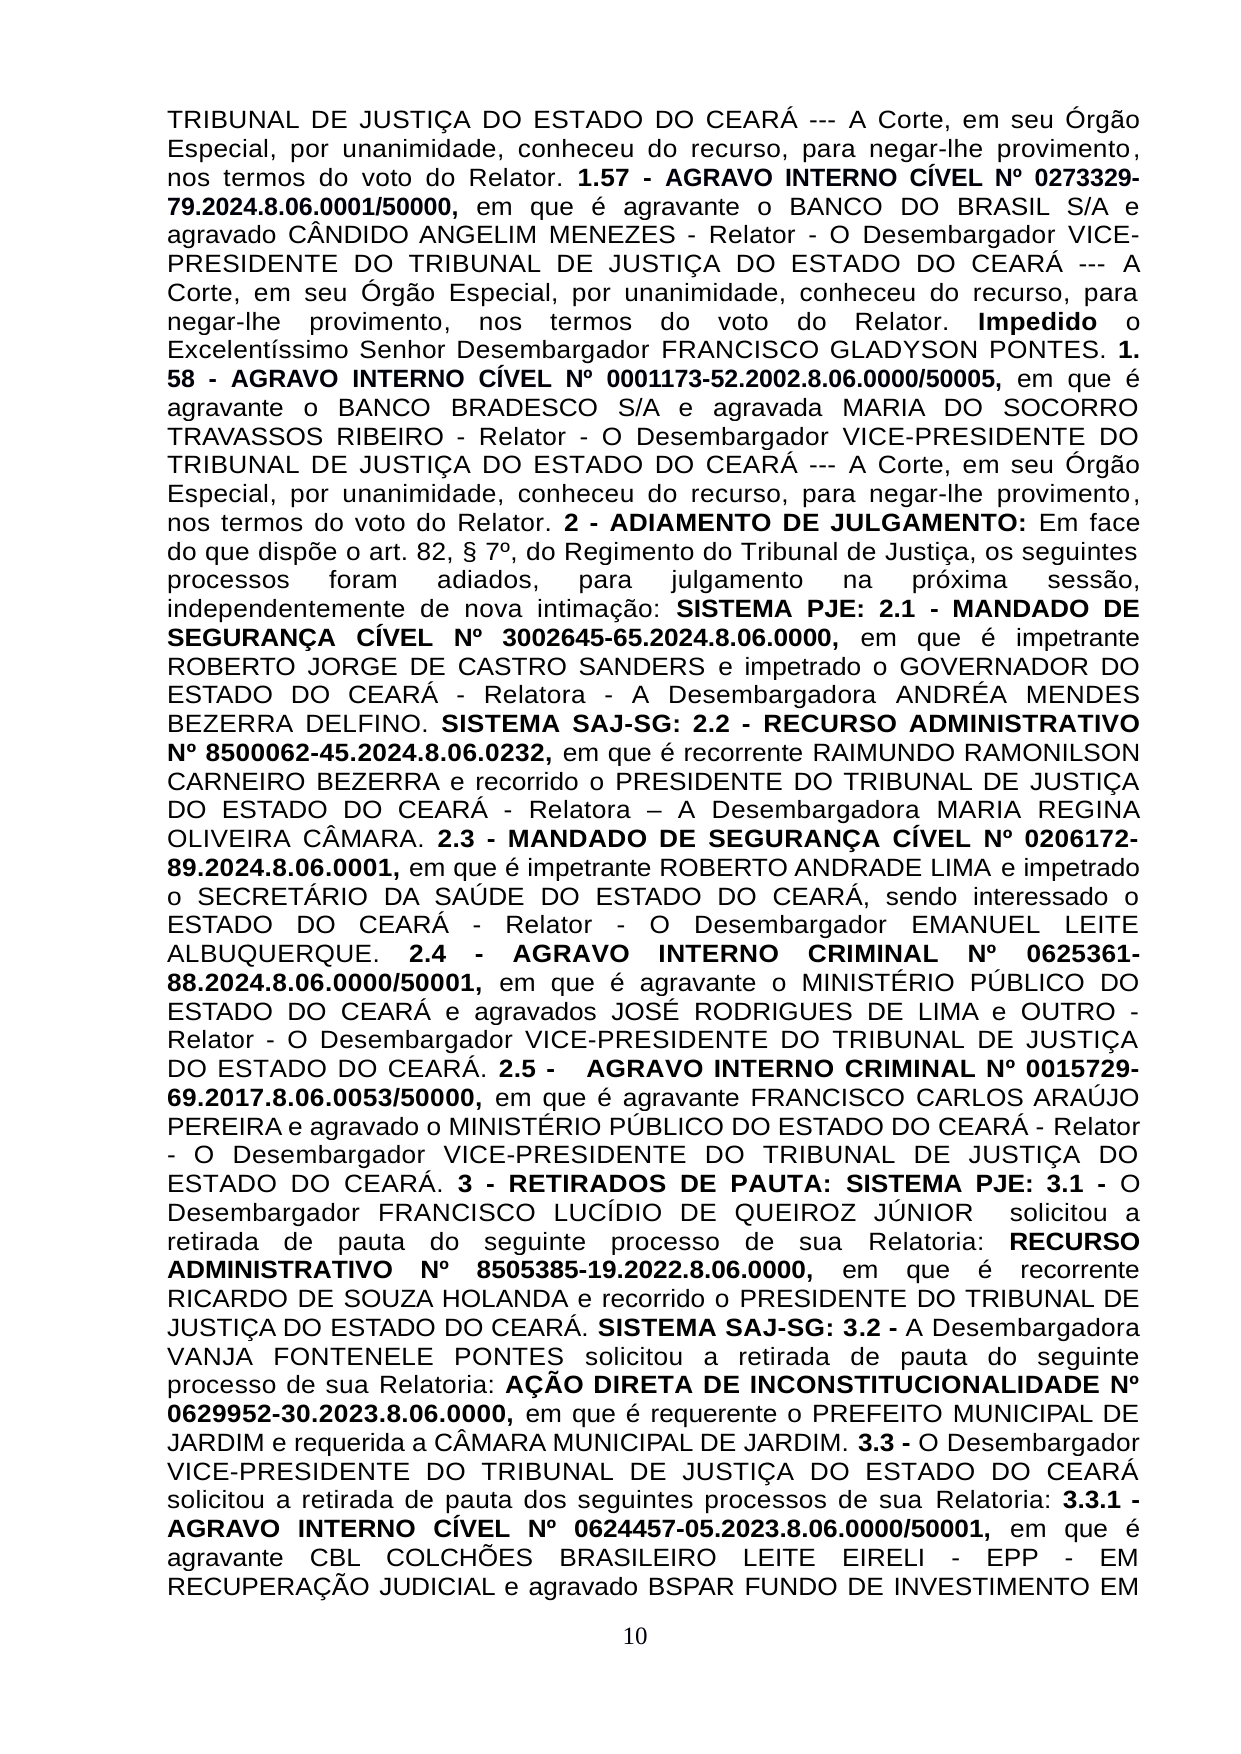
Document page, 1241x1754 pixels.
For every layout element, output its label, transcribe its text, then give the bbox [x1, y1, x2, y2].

text TRIBUNAL DE JUSTIÇA DO ESTADO DO CEARÁ --- A Corte, em seu Órgão Especial, por unanimidade, conheceu do recurso, para negar-lhe provimento, nos termos do voto do Relator. 1.57 - AGRAVO INTERNO CÍVEL Nº 0273329-79.2024.8.06.0001/50000, em que é agravante o BANCO DO BRASIL S/A e agravado CÂNDIDO ANGELIM MENEZES - Relator - O Desembargador VICE-PRESIDENTE DO TRIBUNAL DE JUSTIÇA DO ESTADO DO CEARÁ --- A Corte, em seu Órgão Especial, por unanimidade, conheceu do recurso, para negar-lhe provimento, nos termos do voto do Relator. Impedido o Excelentíssimo Senhor Desembargador FRANCISCO GLADYSON PONTES. 1. 58 - AGRAVO INTERNO CÍVEL Nº 0001173-52.2002.8.06.0000/50005, em que é agravante o BANCO BRADESCO S/A e agravada MARIA DO SOCORRO TRAVASSOS RIBEIRO - Relator - O Desembargador VICE-PRESIDENTE DO TRIBUNAL DE JUSTIÇA DO ESTADO DO CEARÁ --- A Corte, em seu Órgão Especial, por unanimidade, conheceu do recurso, para negar-lhe provimento, nos termos do voto do Relator. 2 - ADIAMENTO DE JULGAMENTO: Em face do que dispõe o art. 82, § 7º, do Regimento do Tribunal de Justiça, os seguintes processos foram adiados, para julgamento na próxima sessão, independentemente de nova intimação: SISTEMA PJE: 2.1 - MANDADO DE SEGURANÇA CÍVEL Nº 3002645-65.2024.8.06.0000, em que é impetrante ROBERTO JORGE DE CASTRO SANDERS e impetrado o GOVERNADOR DO ESTADO DO CEARÁ - Relatora - A Desembargadora ANDRÉA MENDES BEZERRA DELFINO. SISTEMA SAJ-SG: 2.2 - RECURSO ADMINISTRATIVO Nº 8500062-45.2024.8.06.0232, em que é recorrente RAIMUNDO RAMONILSON CARNEIRO BEZERRA e recorrido o PRESIDENTE DO TRIBUNAL DE JUSTIÇA DO ESTADO DO CEARÁ - Relatora – A Desembargadora MARIA REGINA OLIVEIRA CÂMARA. 2.3 - MANDADO DE SEGURANÇA CÍVEL Nº 0206172-89.2024.8.06.0001, em que é impetrante ROBERTO ANDRADE LIMA e impetrado o SECRETÁRIO DA SAÚDE DO ESTADO DO CEARÁ, sendo interessado o ESTADO DO CEARÁ - Relator - O Desembargador EMANUEL LEITE ALBUQUERQUE. 2.4 - AGRAVO INTERNO CRIMINAL Nº 0625361-88.2024.8.06.0000/50001, em que é agravante o MINISTÉRIO PÚBLICO DO ESTADO DO CEARÁ e agravados JOSÉ RODRIGUES DE LIMA e OUTRO - Relator - O Desembargador VICE-PRESIDENTE DO TRIBUNAL DE JUSTIÇA DO ESTADO DO CEARÁ. 2.5 - AGRAVO INTERNO CRIMINAL Nº 0015729-69.2017.8.06.0053/50000, em que é agravante FRANCISCO CARLOS ARAÚJO PEREIRA e agravado o MINISTÉRIO PÚBLICO DO ESTADO DO CEARÁ - Relator - O Desembargador VICE-PRESIDENTE DO TRIBUNAL DE JUSTIÇA DO ESTADO DO CEARÁ. 3 - RETIRADOS DE PAUTA: SISTEMA PJE: 3.1 - O Desembargador FRANCISCO LUCÍDIO DE QUEIROZ JÚNIOR solicitou a retirada de pauta do seguinte processo de sua Relatoria: RECURSO ADMINISTRATIVO Nº 8505385-19.2022.8.06.0000, em que é recorrente RICARDO DE SOUZA HOLANDA e recorrido o PRESIDENTE DO TRIBUNAL DE JUSTIÇA DO ESTADO DO CEARÁ. SISTEMA SAJ-SG: 3.2 - A Desembargadora VANJA FONTENELE PONTES solicitou a retirada de pauta do seguinte processo de sua Relatoria: AÇÃO DIRETA DE INCONSTITUCIONALIDADE Nº 0629952-30.2023.8.06.0000, em que é requerente o PREFEITO MUNICIPAL DE JARDIM e requerida a CÂMARA MUNICIPAL DE JARDIM. 3.3 - O Desembargador VICE-PRESIDENTE DO TRIBUNAL DE JUSTIÇA DO ESTADO DO CEARÁ solicitou a retirada de pauta dos seguintes processos de sua Relatoria: 3.3.1 - AGRAVO INTERNO CÍVEL Nº 0624457-05.2023.8.06.0000/50001, em que é agravante CBL COLCHÕES BRASILEIRO LEITE EIRELI - EPP - EM RECUPERAÇÃO JUDICIAL e agravado BSPAR FUNDO DE INVESTIMENTO EM [167, 105, 1140, 1600]
